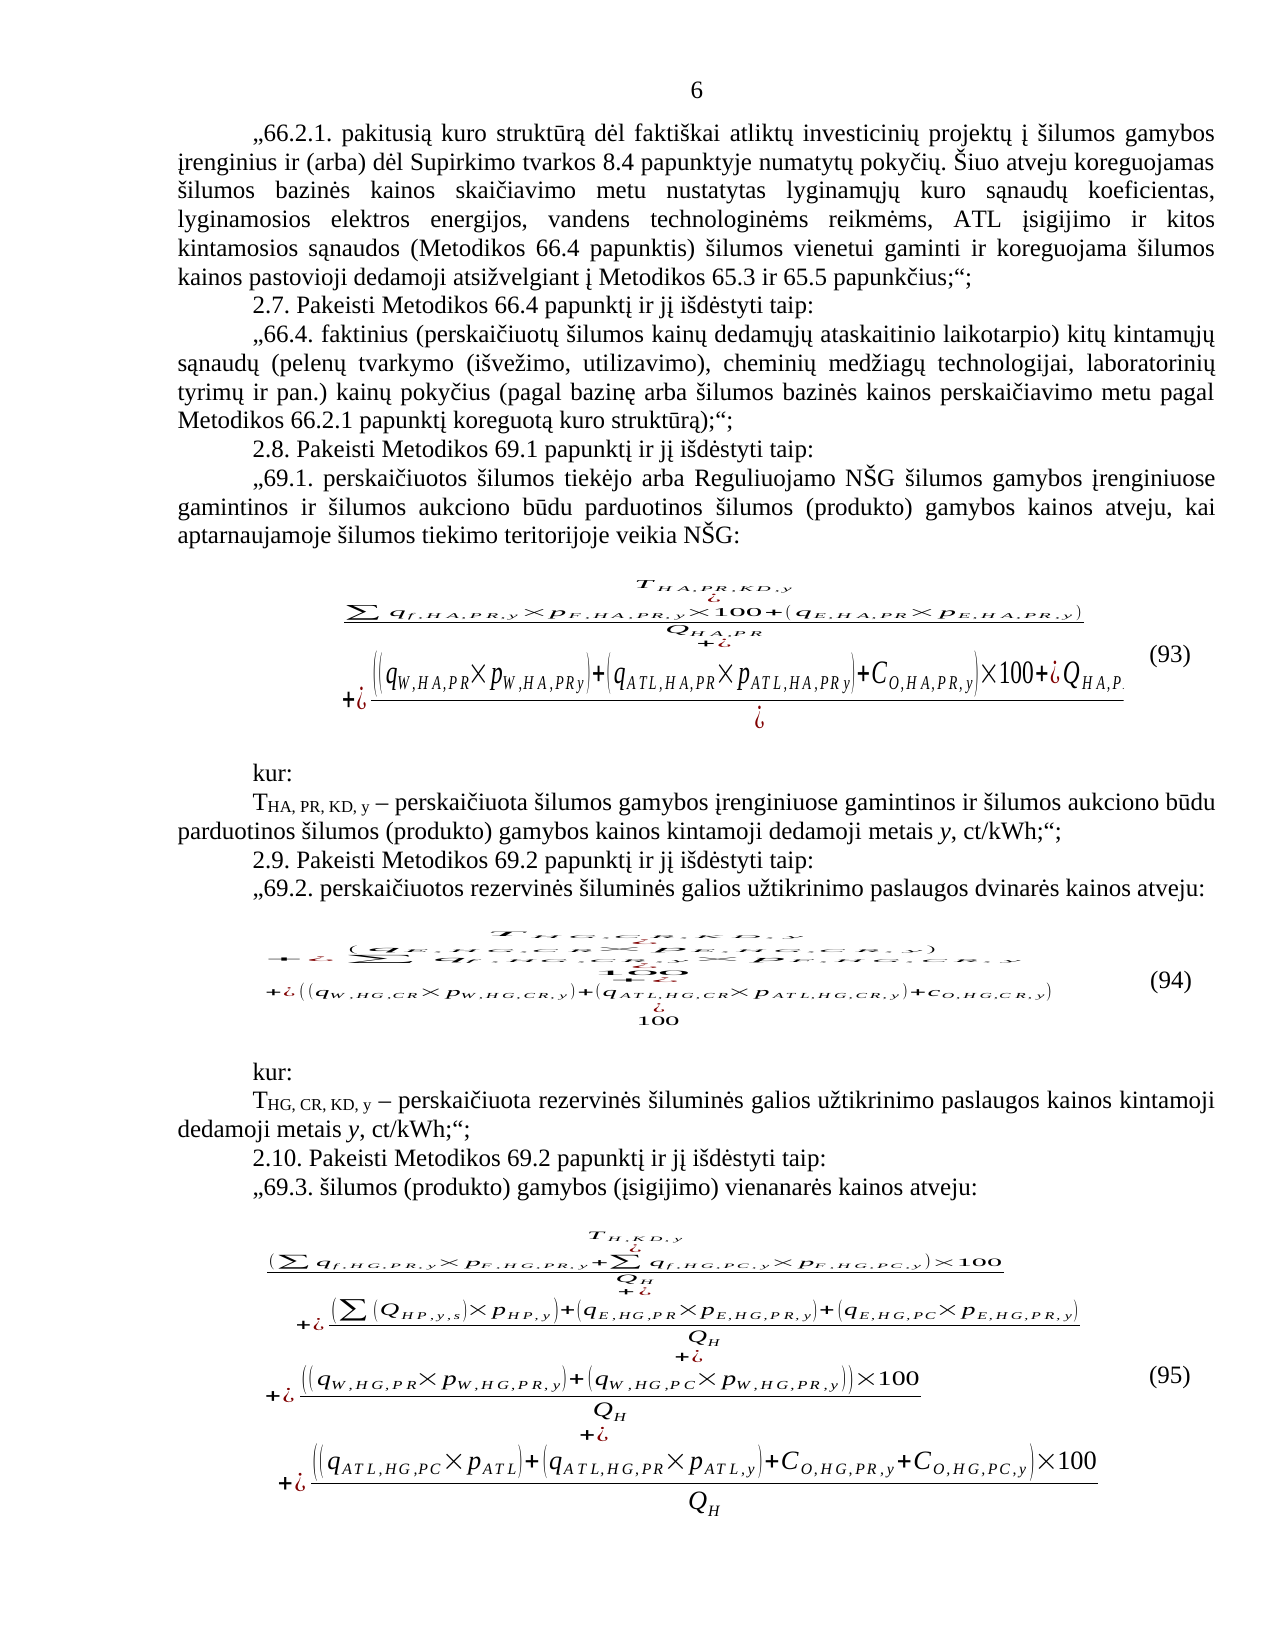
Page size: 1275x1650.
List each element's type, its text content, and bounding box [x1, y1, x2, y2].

text 2.8. Pakeisti Metodikos 69.1 papunktį ir jį išdėstyti taip: [177, 434, 1216, 463]
table_header [254, 1229, 1124, 1520]
text „66.2.1. pakitusią kuro struktūrą dėl faktiškai atliktų investicinių projektų į šilumos gamybos įrenginius ir (arba) dėl Supirkimo tvarkos 8.4 papunktyje numatytų pokyčių. Šiuo atveju koreguojamas šilumos bazinės kainos skaičiavimo metu nustatytas lyginamųjų kuro sąnaudų koeficientas, lyginamosios elektros energijos, vandens technologinėms reikmėms, ATL įsigijimo ir kitos kintamosios sąnaudos (Metodikos 66.4 papunktis) šilumos vienetui gaminti ir koreguojama šilumos kainos pastovioji dedamoji atsižvelgiant į Metodikos 65.3 ir 65.5 papunkčius;“; [177, 118, 1216, 291]
text 2.9. Pakeisti Metodikos 69.2 papunktį ir jį išdėstyti taip: [177, 845, 1216, 873]
text THA, PR, KD, y – perskaičiuota šilumos gamybos įrenginiuose gamintinos ir šilumos aukciono būdu parduotinos šilumos (produkto) gamybos kainos kintamoji dedamoji metais y, ct/kWh;“; [177, 787, 1216, 845]
table_header [177, 931, 254, 1028]
text „69.1. perskaičiuotos šilumos tiekėjo arba Reguliuojamo NŠG šilumos gamybos įrenginiuose gamintinos ir šilumos aukciono būdu parduotinos šilumos (produkto) gamybos kainos atveju, kai aptarnaujamoje šilumos tiekimo teritorijoje veikia NŠG: [177, 463, 1216, 549]
text „66.4. faktinius (perskaičiuotų šilumos kainų dedamųjų ataskaitinio laikotarpio) kitų kintamųjų sąnaudų (pelenų tvarkymo (išvežimo, utilizavimo), cheminių medžiagų technologijai, laboratorinių tyrimų ir pan.) kainų pokyčius (pagal bazinę arba šilumos bazinės kainos perskaičiavimo metu pagal Metodikos 66.2.1 papunktį koreguotą kuro struktūrą);“; [177, 319, 1216, 434]
text kur: [177, 758, 1216, 787]
table_header [177, 578, 256, 730]
table_header (94) [1126, 931, 1216, 1028]
text kur: [177, 1057, 1216, 1085]
text 2.10. Pakeisti Metodikos 69.2 papunktį ir jį išdėstyti taip: [177, 1143, 1216, 1172]
table_header (95) [1124, 1229, 1216, 1520]
text „69.2. perskaičiuotos rezervinės šiluminės galios užtikrinimo paslaugos dvinarės kainos atveju: [177, 873, 1216, 902]
table_header [177, 1229, 253, 1520]
table_header (93) [1124, 578, 1216, 730]
table_header [256, 578, 1124, 730]
text THG, CR, KD, y – perskaičiuota rezervinės šiluminės galios užtikrinimo paslaugos kainos kintamoji dedamoji metais y, ct/kWh;“; [177, 1085, 1216, 1143]
table_header [254, 931, 1126, 1028]
text „69.3. šilumos (produkto) gamybos (įsigijimo) vienanarės kainos atveju: [177, 1172, 1216, 1200]
text 2.7. Pakeisti Metodikos 66.4 papunktį ir jį išdėstyti taip: [177, 291, 1216, 319]
